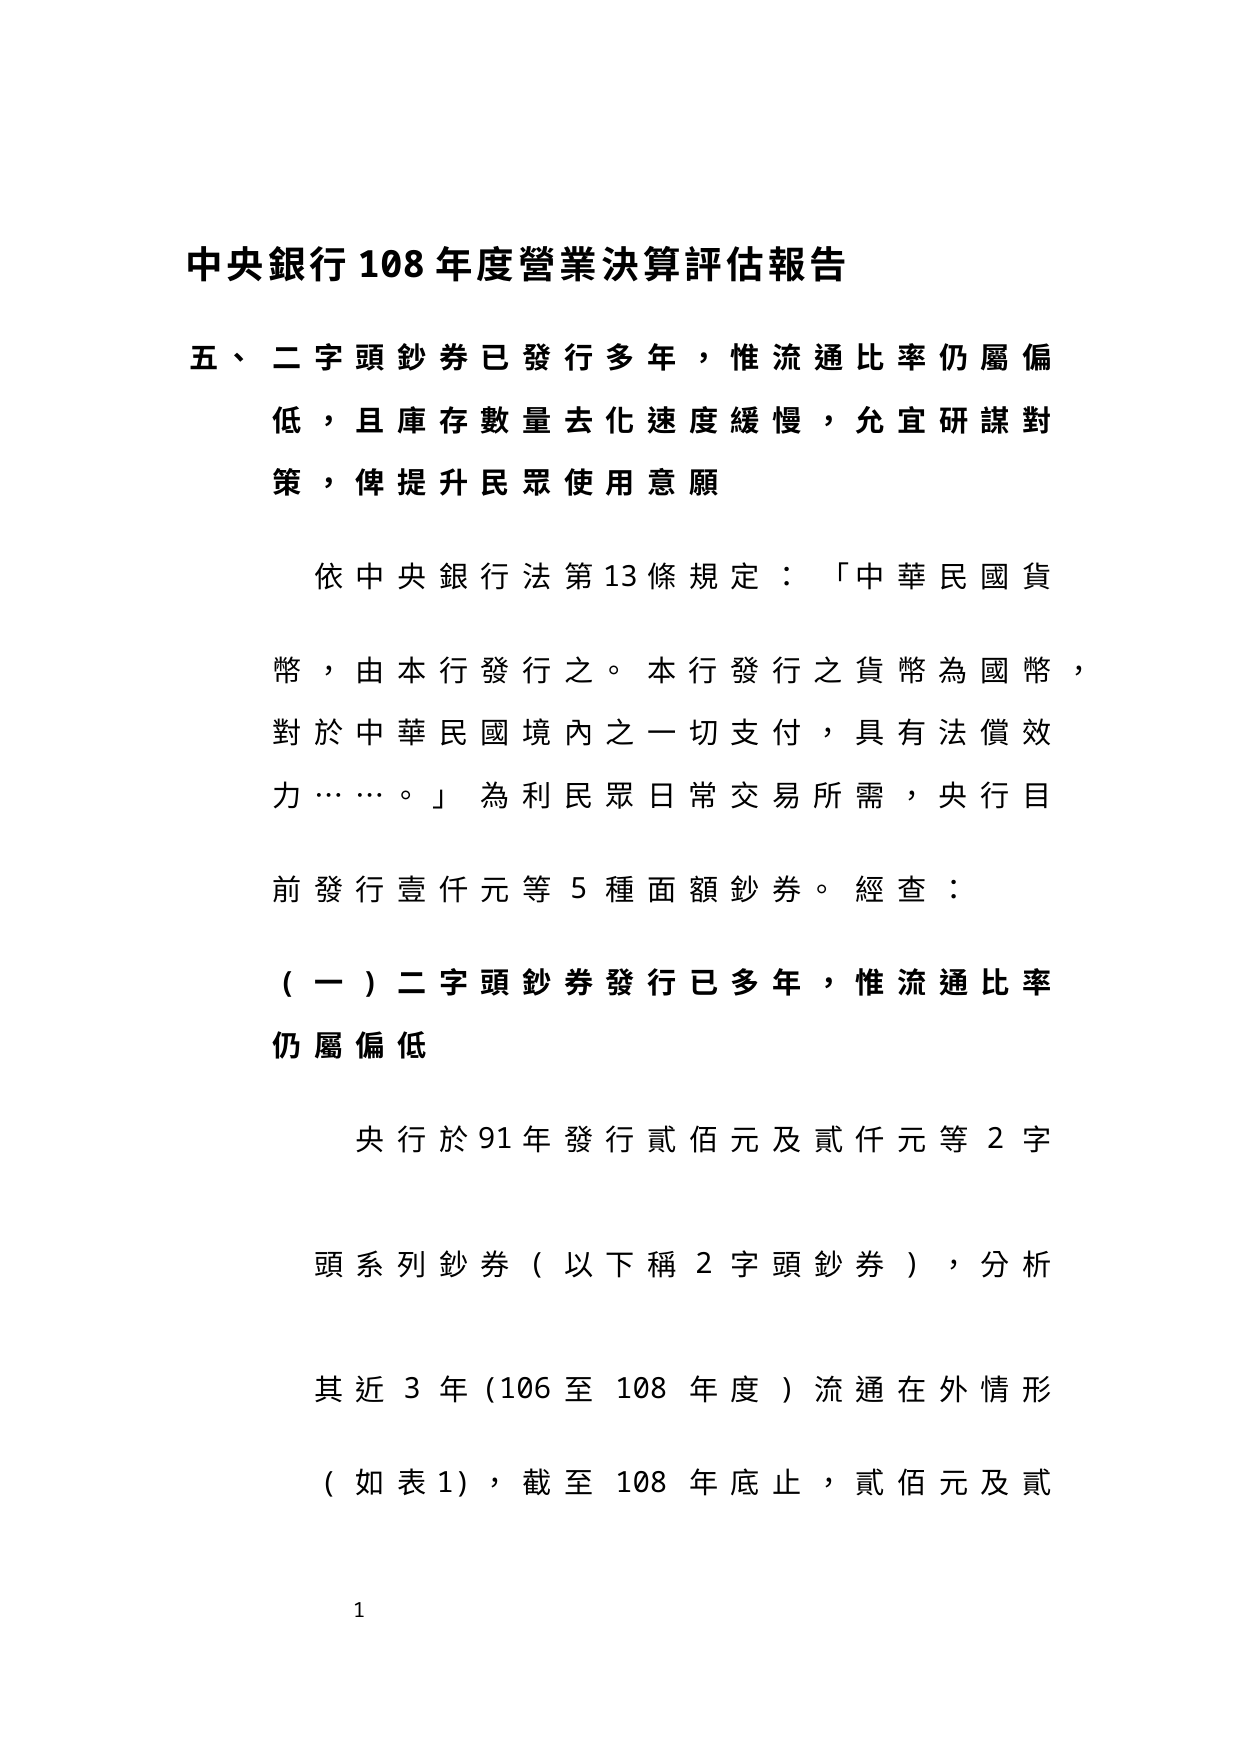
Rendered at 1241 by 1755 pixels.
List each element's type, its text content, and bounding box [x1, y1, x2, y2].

text 依中央銀行法第13條規定：「中華民國貨幣，由本行發行之。本行發行之貨幣為國幣，對於中華民國境內之一切支付，具有法償效力……。」為利民眾日常交易所需，央行目前發行壹仟元等5種面額鈔券。經查： [242, 502, 1058, 939]
text (一)二字頭鈔券發行已多年，惟流通比率仍屬偏低 [242, 939, 1058, 1064]
text 中央銀行108年度營業決算評估報告 [183, 189, 1058, 314]
text 央行於91年發行貳佰元及貳仟元等2字頭系列鈔券(以下稱2字頭鈔券)，分析其近3年(106至108年度)流通在外情形(如表1)，截至108年底止，貳佰元及貳 [271, 1064, 1058, 1502]
text 五、二字頭鈔券已發行多年，惟流通比率仍屬偏低，且庫存數量去化速度緩慢，允宜研謀對策，俾提升民眾使用意願 [183, 314, 1058, 502]
